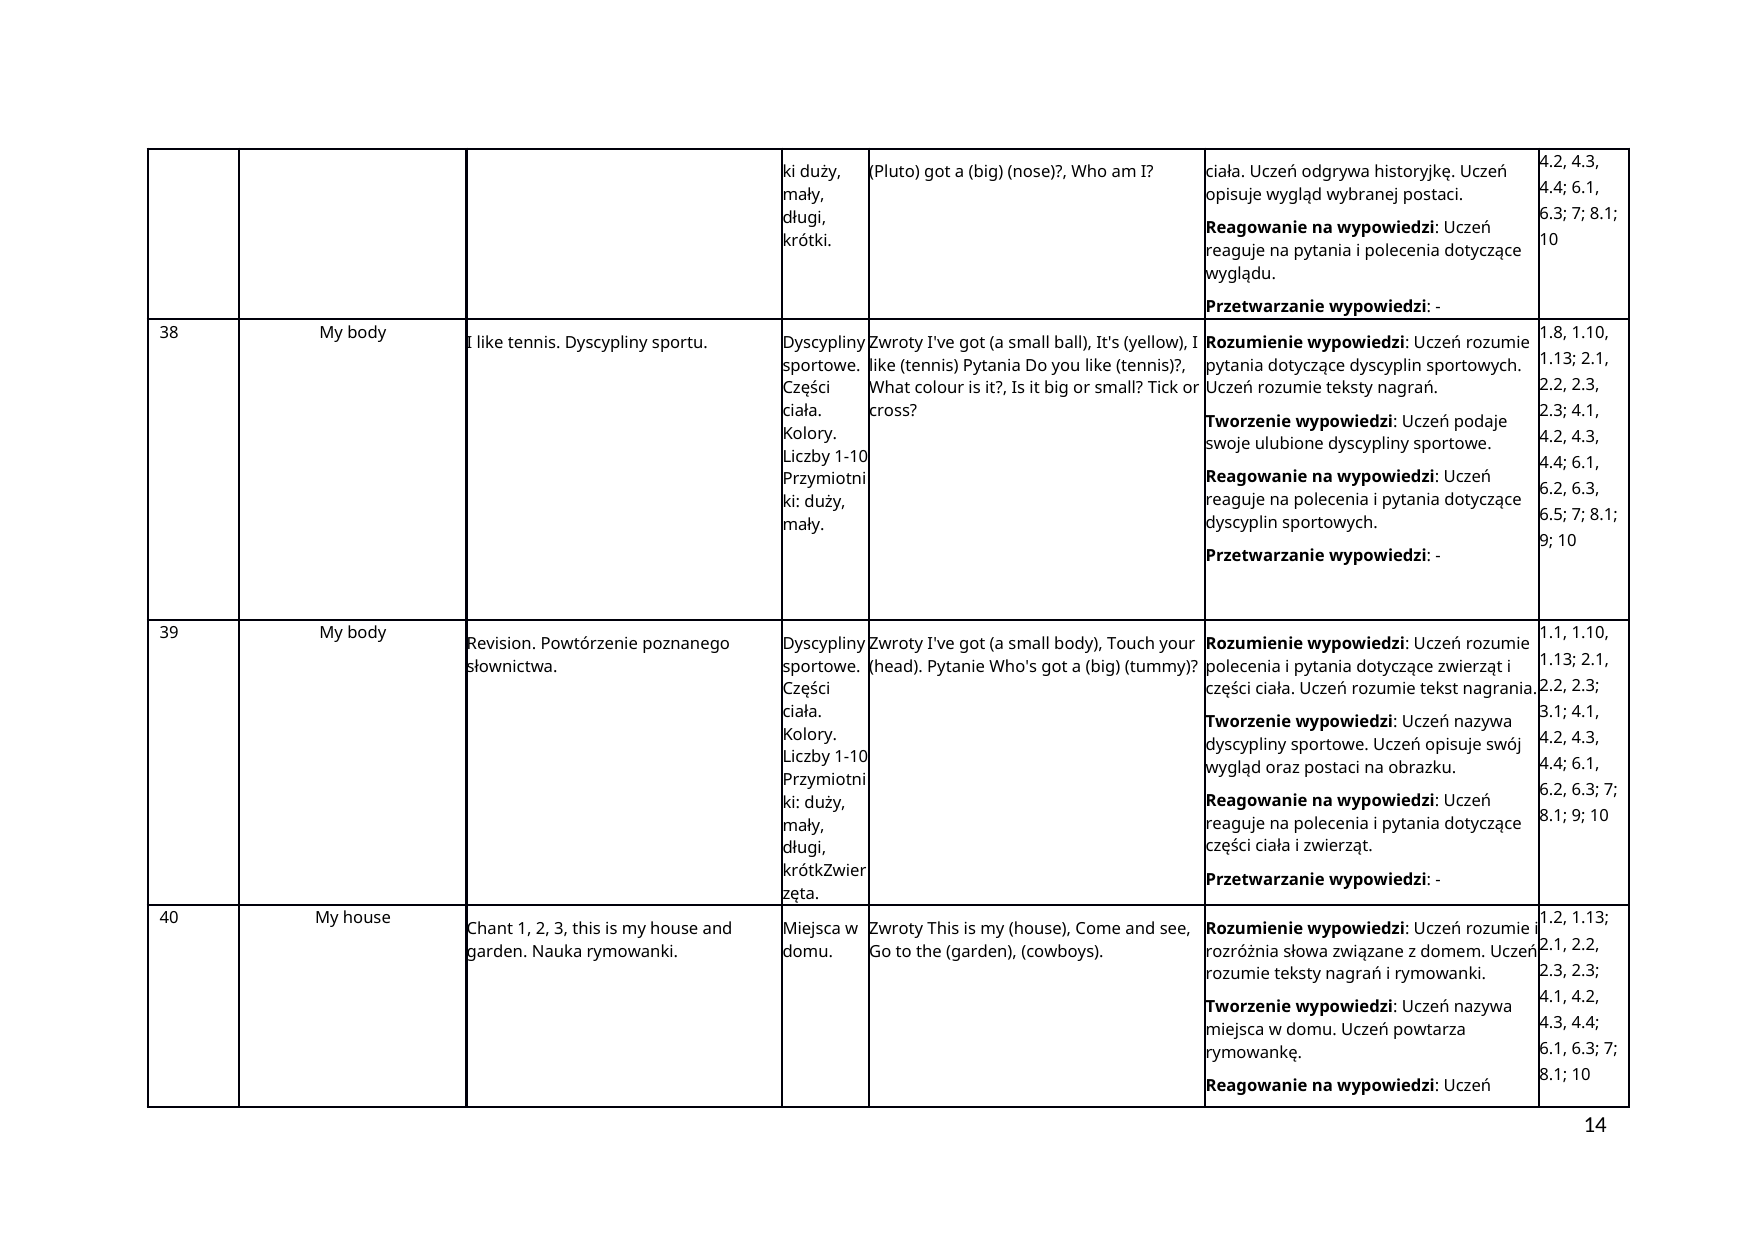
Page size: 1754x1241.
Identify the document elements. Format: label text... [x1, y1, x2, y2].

table_cell 38 [149, 320, 238, 619]
table_cell Dyscypliny sportowe. Części ciała. Kolory. Liczby 1-10 Przymiotniki: duży, mały, długi, krótkZwierzęta. [783, 621, 868, 904]
table_cell My body [240, 621, 465, 904]
table_cell [468, 150, 781, 318]
table_cell 4.2, 4.3, 4.4; 6.1, 6.3; 7; 8.1; 10 [1540, 150, 1628, 318]
table_cell ki duży, mały, długi, krótki. [783, 150, 868, 318]
table_cell Zwroty I've got (a small ball), It's (yellow), I like (tennis) Pytania Do you like (tennis)?, What colour is it?, Is it big or small? Tick or cross? [870, 320, 1204, 619]
table_cell Rozumienie wypowiedzi: Uczeń rozumie i rozróżnia słowa związane z domem. Uczeń rozumie teksty nagrań i rymowanki. Tworzenie wypowiedzi: Uczeń nazywa miejsca w domu. Uczeń powtarza rymowankę. Reagowanie na wypowiedzi: Uczeń [1206, 906, 1538, 1106]
table_cell Zwroty This is my (house), Come and see, Go to the (garden), (cowboys). [870, 906, 1204, 1106]
table_cell Rozumienie wypowiedzi: Uczeń rozumie pytania dotyczące dyscyplin sportowych. Uczeń rozumie teksty nagrań. Tworzenie wypowiedzi: Uczeń podaje swoje ulubione dyscypliny sportowe. Reagowanie na wypowiedzi: Uczeń reaguje na polecenia i pytania dotyczące dyscyplin sportowych. Przetwarzanie wypowiedzi: - [1206, 320, 1538, 619]
table_cell Miejsca w domu. [783, 906, 868, 1106]
table_cell (Pluto) got a (big) (nose)?, Who am I? [870, 150, 1204, 318]
table_cell [149, 150, 238, 318]
table_cell 1.8, 1.10, 1.13; 2.1, 2.2, 2.3, 2.3; 4.1, 4.2, 4.3, 4.4; 6.1, 6.2, 6.3, 6.5; 7; 8.1; 9; 10 [1540, 320, 1628, 619]
table_cell Zwroty I've got (a small body), Touch your (head). Pytanie Who's got a (big) (tummy)? [870, 621, 1204, 904]
table_cell Chant 1, 2, 3, this is my house and garden. Nauka rymowanki. [468, 906, 781, 1106]
table_cell 39 [149, 621, 238, 904]
table_cell 40 [149, 906, 238, 1106]
table_cell [240, 150, 465, 318]
table_cell Revision. Powtórzenie poznanego słownictwa. [468, 621, 781, 904]
table_cell I like tennis. Dyscypliny sportu. [468, 320, 781, 619]
table_cell My body [240, 320, 465, 619]
table_cell Rozumienie wypowiedzi: Uczeń rozumie polecenia i pytania dotyczące zwierząt i części ciała. Uczeń rozumie tekst nagrania. Tworzenie wypowiedzi: Uczeń nazywa dyscypliny sportowe. Uczeń opisuje swój wygląd oraz postaci na obrazku. Reagowanie na wypowiedzi: Uczeń reaguje na polecenia i pytania dotyczące części ciała i zwierząt. Przetwarzanie wypowiedzi: - [1206, 621, 1538, 904]
table_cell 1.1, 1.10, 1.13; 2.1, 2.2, 2.3; 3.1; 4.1, 4.2, 4.3, 4.4; 6.1, 6.2, 6.3; 7; 8.1; 9; 10 [1540, 621, 1628, 904]
table_cell 1.2, 1.13; 2.1, 2.2, 2.3, 2.3; 4.1, 4.2, 4.3, 4.4; 6.1, 6.3; 7; 8.1; 10 [1540, 906, 1628, 1106]
table_cell ciała. Uczeń odgrywa historyjkę. Uczeń opisuje wygląd wybranej postaci. Reagowanie na wypowiedzi: Uczeń reaguje na pytania i polecenia dotyczące wyglądu. Przetwarzanie wypowiedzi: - [1206, 150, 1538, 318]
table_cell Dyscypliny sportowe. Części ciała. Kolory. Liczby 1-10 Przymiotniki: duży, mały. [783, 320, 868, 619]
table_cell My house [240, 906, 465, 1106]
